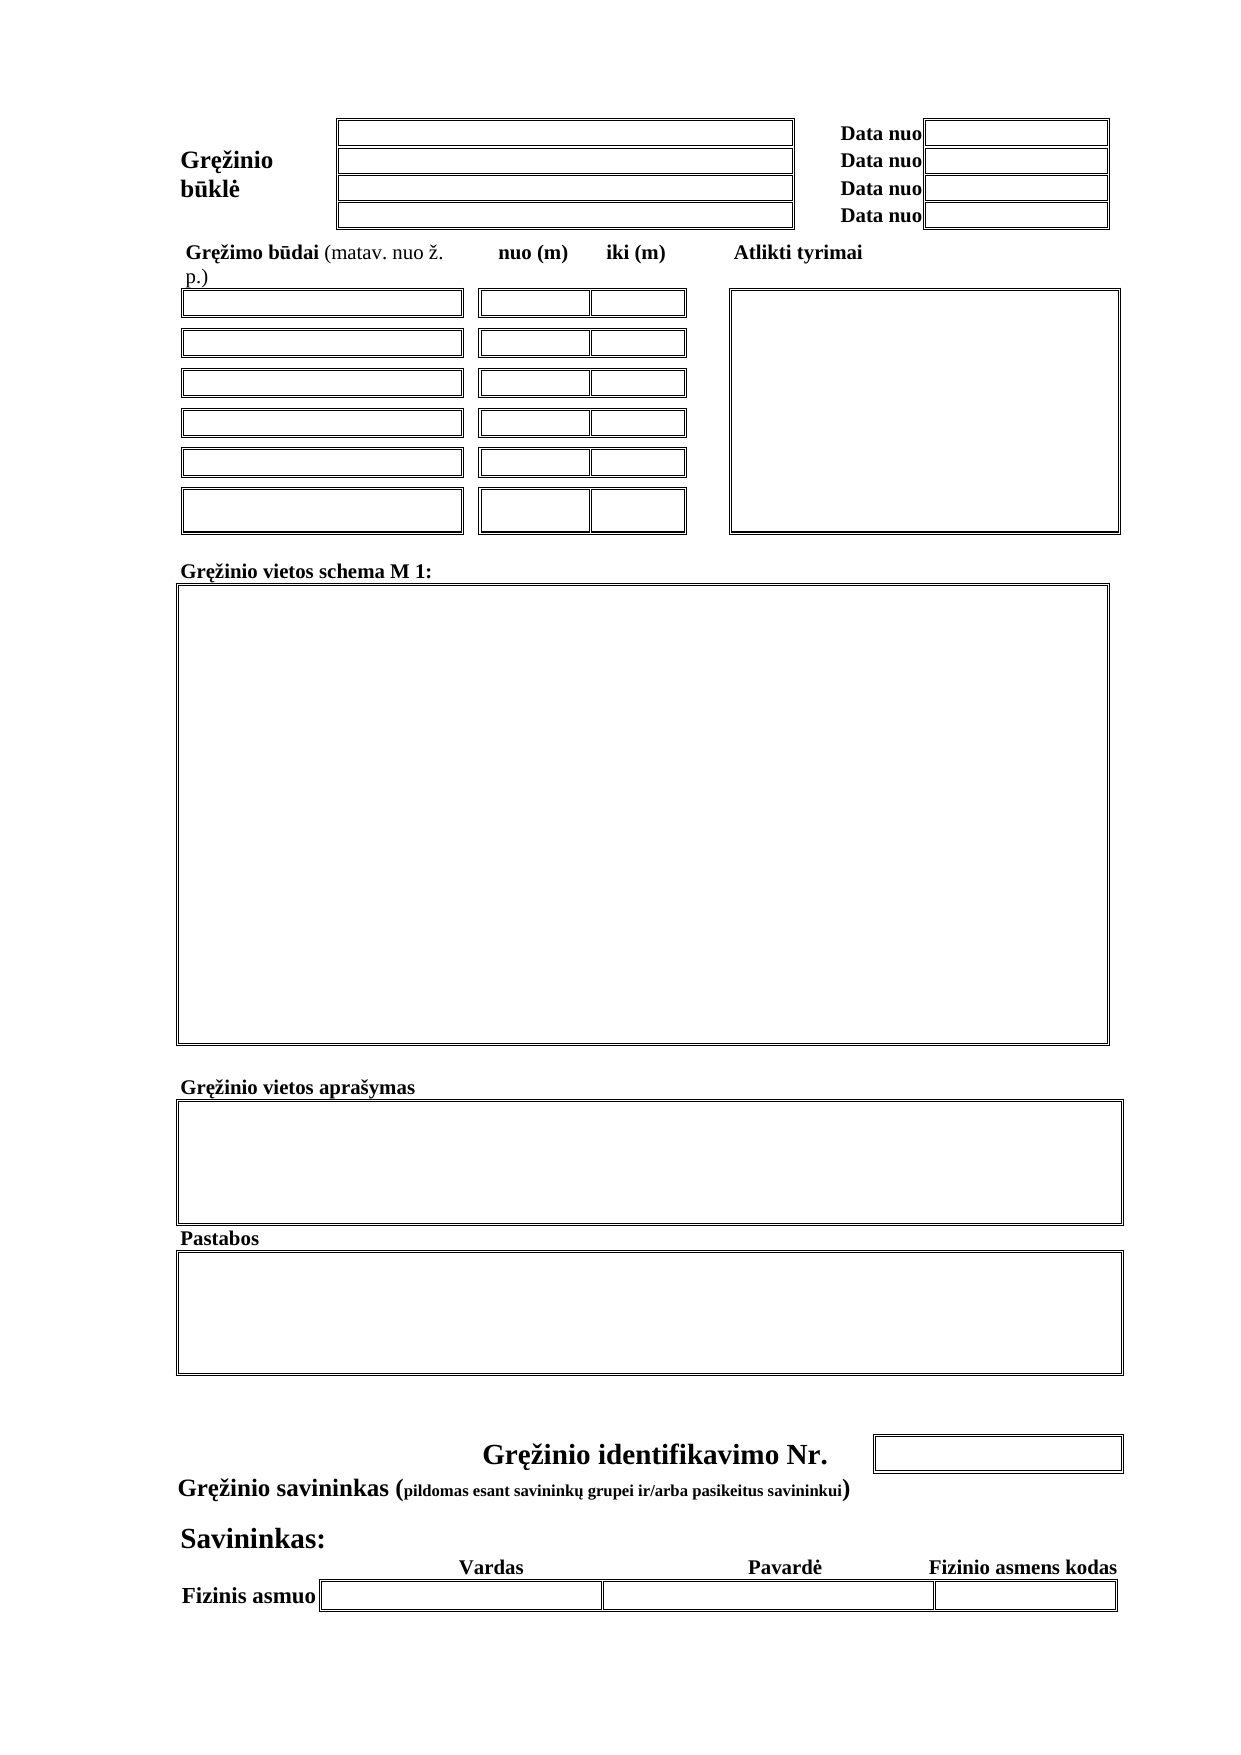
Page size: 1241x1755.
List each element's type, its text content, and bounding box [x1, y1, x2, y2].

table_cell [1109, 535, 1113, 559]
table_cell [686, 395, 729, 407]
table_cell [1113, 145, 1120, 172]
table_cell [177, 288, 181, 315]
table_cell [591, 478, 686, 487]
table_cell nuo (m) [480, 240, 586, 288]
table_cell [183, 318, 462, 328]
table_cell [686, 240, 731, 288]
table_cell [179, 1253, 1121, 1373]
table_cell [177, 227, 1108, 239]
table_cell [184, 371, 461, 395]
table_cell [591, 438, 686, 447]
table_cell [179, 1102, 1121, 1222]
table_cell [464, 487, 478, 531]
table_cell [339, 121, 792, 145]
table_cell [604, 1582, 933, 1608]
table_cell [592, 490, 684, 531]
table_cell [177, 487, 181, 531]
table_cell [183, 358, 462, 367]
table_cell [482, 331, 589, 355]
table_cell [177, 475, 182, 487]
table_cell [936, 1582, 1115, 1608]
text Gręžinio savininkas (pildomas esant savininkų grupei ir/arba pasikeitus savininkui) [177, 1473, 1122, 1502]
table_cell [177, 355, 182, 367]
table_cell Pavardė [644, 1555, 926, 1579]
table_cell [480, 398, 591, 407]
table_cell [184, 331, 461, 355]
table_cell [464, 447, 478, 474]
table_cell Gręžinio vietos schema M 1: [177, 559, 1108, 583]
table_cell [177, 328, 181, 355]
table_cell Fizinio asmens kodas [926, 1555, 1122, 1579]
table_cell [462, 395, 480, 407]
table_cell [177, 435, 182, 447]
table_cell [177, 1555, 338, 1579]
table_header Gręžinio vietos aprašymas [177, 1075, 1122, 1099]
table_cell [177, 315, 182, 328]
table_cell [1113, 200, 1120, 227]
table_cell [591, 398, 686, 407]
table_cell [462, 315, 480, 328]
table_cell [686, 315, 729, 328]
table_cell [687, 368, 729, 395]
table_cell [462, 240, 480, 288]
table_cell Vardas [339, 1555, 644, 1579]
table_cell [177, 395, 182, 407]
table_cell [592, 411, 684, 434]
table_cell [177, 240, 182, 288]
table_cell [322, 1582, 601, 1608]
table_cell [592, 291, 684, 315]
table_cell [687, 288, 729, 315]
table_cell [480, 438, 591, 447]
table_cell [184, 411, 461, 434]
table_cell [179, 586, 1107, 1043]
table_cell [926, 176, 1107, 200]
table_cell [480, 318, 591, 328]
table_cell [696, 531, 724, 559]
table_cell Data nuo [795, 145, 923, 172]
table_cell Data nuo [795, 173, 923, 200]
table_cell [1113, 173, 1120, 200]
table_cell [1113, 118, 1120, 145]
table_cell Pastabos [177, 1226, 1122, 1249]
table_cell [184, 291, 461, 315]
table_cell [177, 531, 696, 559]
table_cell Atlikti tyrimai [731, 240, 1120, 288]
table_cell [464, 328, 478, 355]
table_cell [462, 355, 480, 367]
table_cell [592, 331, 684, 355]
table_cell [1113, 535, 1120, 559]
table_cell [177, 408, 181, 434]
table_cell Data nuo [795, 200, 923, 227]
table_cell Gręžinio būklė [177, 118, 336, 227]
table_header [926, 1521, 1122, 1555]
table_cell [482, 371, 589, 395]
table_cell [1109, 559, 1113, 583]
table_cell [480, 358, 591, 367]
table_cell [1113, 559, 1120, 583]
table_cell iki (m) [586, 240, 686, 288]
table_cell [183, 438, 462, 447]
table_cell Data nuo [795, 118, 923, 145]
table_header [876, 1437, 1121, 1470]
table_cell [462, 475, 480, 487]
table_cell [686, 475, 729, 487]
table_cell [926, 149, 1107, 172]
table_cell [1113, 227, 1120, 239]
table_cell [482, 411, 589, 434]
table_cell [1109, 227, 1113, 239]
table_cell [591, 318, 686, 328]
table_cell [686, 435, 729, 447]
table_cell Gręžimo būdai (matav. nuo ž. p.) [183, 240, 462, 288]
table_cell [183, 398, 462, 407]
table_cell [339, 176, 792, 200]
table_cell [480, 478, 591, 487]
table_header Savininkas: [177, 1521, 644, 1555]
table_cell [482, 450, 589, 474]
table_cell [687, 447, 729, 474]
table_cell [686, 355, 729, 367]
table_cell [184, 490, 461, 531]
table_cell [592, 371, 684, 395]
table_cell [592, 450, 684, 474]
table_cell [462, 435, 480, 447]
table_cell Fizinis asmuo [177, 1579, 319, 1608]
table_cell [926, 203, 1107, 227]
table_header [644, 1521, 926, 1555]
table_cell [184, 450, 461, 474]
table_cell [464, 288, 478, 315]
table_cell [926, 121, 1107, 145]
table_cell [183, 478, 462, 487]
table_cell [687, 328, 729, 355]
table_cell [464, 368, 478, 395]
table_cell [177, 447, 181, 474]
table_cell [339, 203, 792, 227]
table_cell [687, 487, 729, 531]
table_cell [724, 531, 1108, 559]
table_cell [1118, 1579, 1122, 1608]
table_cell [177, 368, 181, 395]
table_cell [687, 408, 729, 434]
table_cell [732, 291, 1118, 531]
table_cell [482, 291, 589, 315]
table_cell [482, 490, 589, 531]
table_header Gręžinio identifikavimo Nr. [177, 1434, 873, 1470]
table_cell [339, 149, 792, 172]
table_cell [591, 358, 686, 367]
table_cell [1113, 583, 1120, 1043]
table_cell [464, 408, 478, 434]
